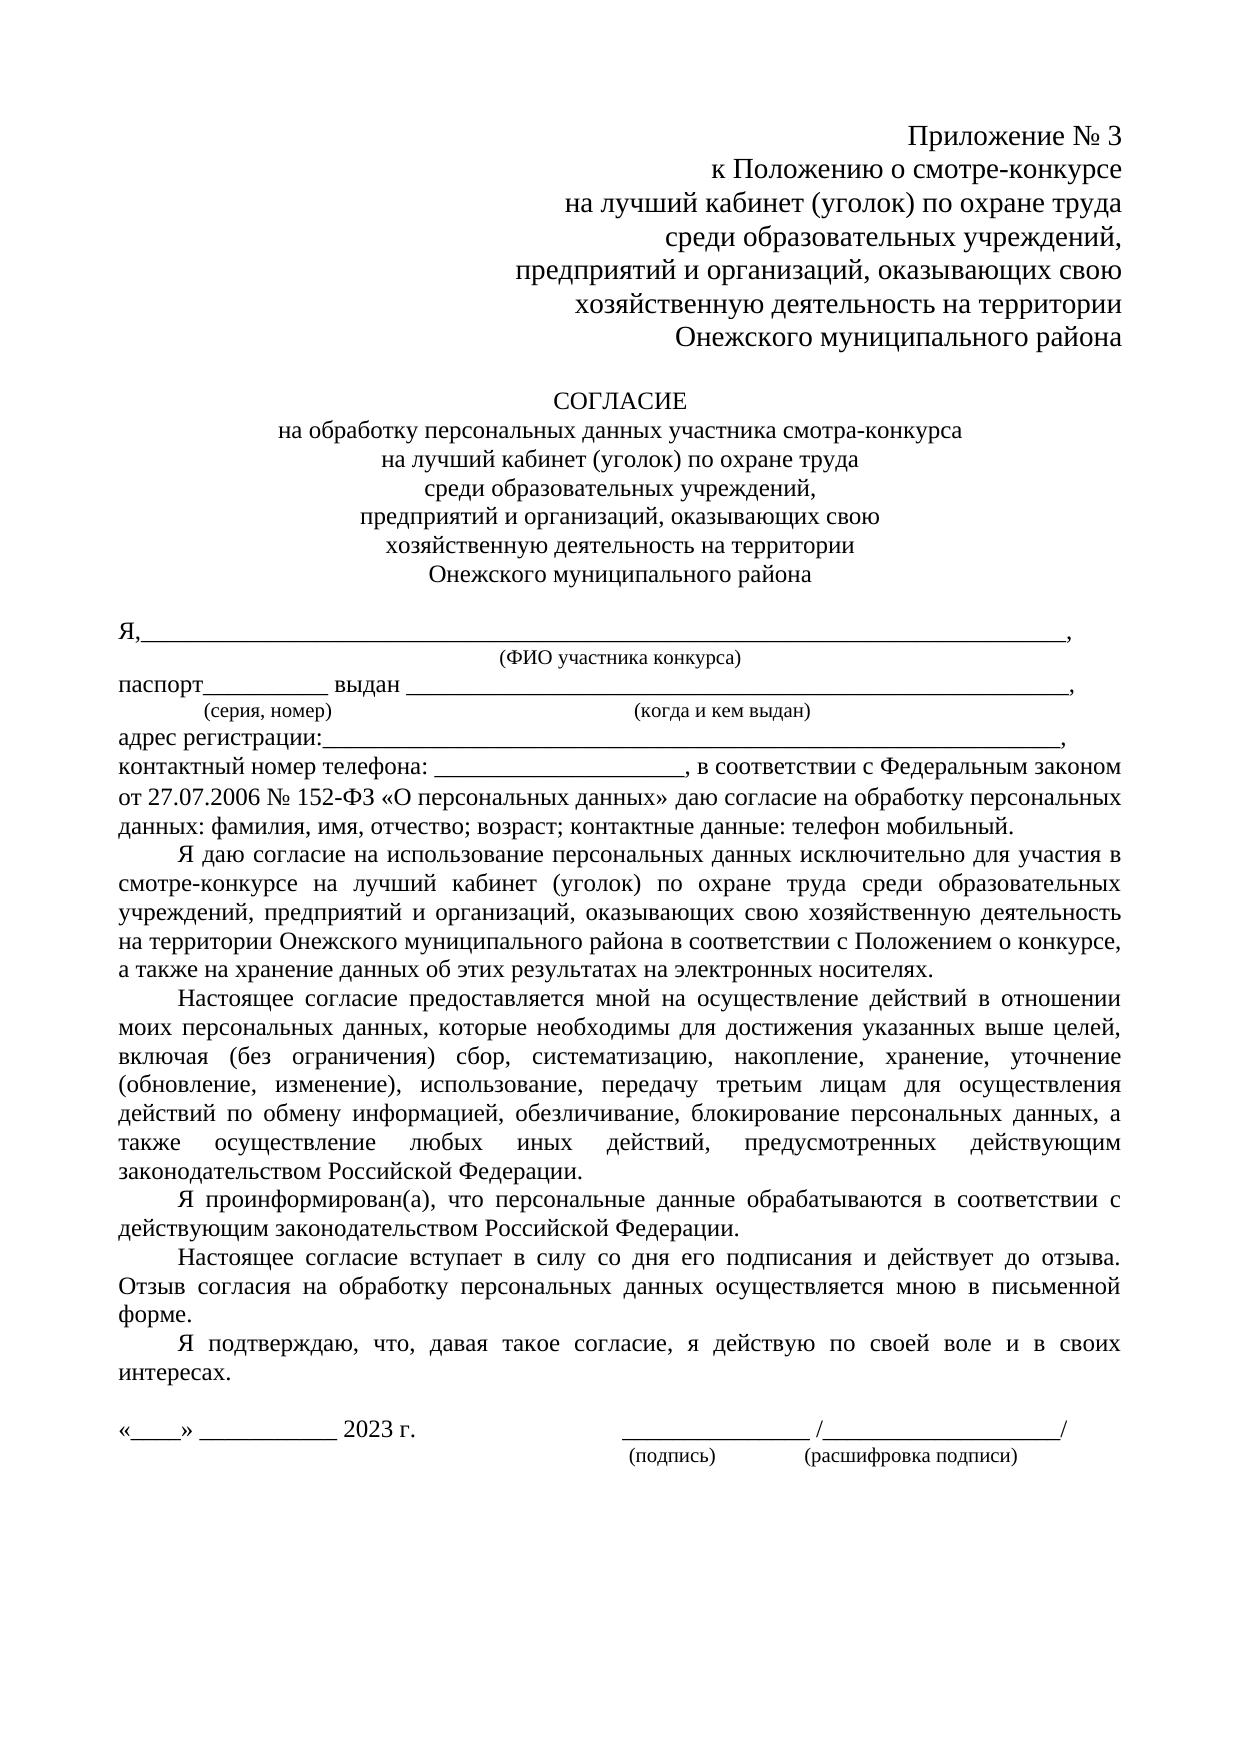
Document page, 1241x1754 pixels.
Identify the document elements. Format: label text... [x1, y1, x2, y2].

text Настоящее согласие вступает в силу со дня его подписания и действует до отзыва. Отзыв согласия на обработку персональных данных осуществляется мною в письменной форме. [118, 1242, 1122, 1328]
text Я проинформирован(а), что персональные данные обрабатываются в соответствии с действующим законодательством Российской Федерации. [118, 1184, 1122, 1242]
text хозяйственную деятельность на территории [118, 286, 1122, 319]
text Настоящее согласие предоставляется мной на осуществление действий в отношении моих персональных данных, которые необходимы для достижения указанных выше целей, включая (без ограничения) сбор, систематизацию, накопление, хранение, уточнение (обновление, изменение), использование, передачу третьим лицам для осуществления действий по обмену информацией, обезличивание, блокирование персональных данных, а также осуществление любых иных действий, предусмотренных действующим законодательством Российской Федерации. [118, 983, 1122, 1184]
text Онежского муниципального района [118, 319, 1122, 353]
text СОГЛАСИЕ [118, 386, 1122, 415]
text паспорт__________ выдан _____________________________________________________, [118, 669, 1122, 698]
text адрес регистрации:___________________________________________________________, [118, 722, 1122, 751]
text среди образовательных учреждений, [118, 473, 1122, 501]
text предприятий и организаций, оказывающих свою [118, 252, 1122, 286]
text «____» ___________ 2023 г. _______________ /___________________/ [118, 1414, 1122, 1443]
text Я подтверждаю, что, давая такое согласие, я действую по своей воле и в своих интересах. [118, 1328, 1122, 1386]
text Я даю согласие на использование персональных данных исключительно для участия в смотре-конкурсе на лучший кабинет (уголок) по охране труда среди образовательных учреждений, предприятий и организаций, оказывающих свою хозяйственную деятельность на территории Онежского муниципального района в соответствии с Положением о конкурсе, а также на хранение данных об этих результатах на электронных носителях. [118, 839, 1122, 983]
text на лучший кабинет (уголок) по охране труда [118, 185, 1122, 219]
text Приложение № 3 [118, 118, 1122, 152]
text (ФИО участника конкурса) [118, 645, 1122, 669]
text (подпись) (расшифровка подписи) [118, 1443, 1122, 1467]
text предприятий и организаций, оказывающих свою [118, 501, 1122, 530]
text Онежского муниципального района [118, 559, 1122, 588]
text к Положению о смотре-конкурсе [118, 152, 1122, 185]
text на лучший кабинет (уголок) по охране труда [118, 444, 1122, 473]
text (серия, номер) (когда и кем выдан) [118, 698, 1122, 722]
text на обработку персональных данных участника смотра-конкурса [118, 415, 1122, 444]
text Я,__________________________________________________________________________, [118, 616, 1122, 645]
text хозяйственную деятельность на территории [118, 530, 1122, 559]
text среди образовательных учреждений, [118, 219, 1122, 252]
text контактный номер телефона: ____________________, в соответствии с Федеральным законом от 27.07.2006 № 152-ФЗ «О персональных данных» даю согласие на обработку персональных данных: фамилия, имя, отчество; возраст; контактные данные: телефон мобильный. [118, 751, 1122, 839]
